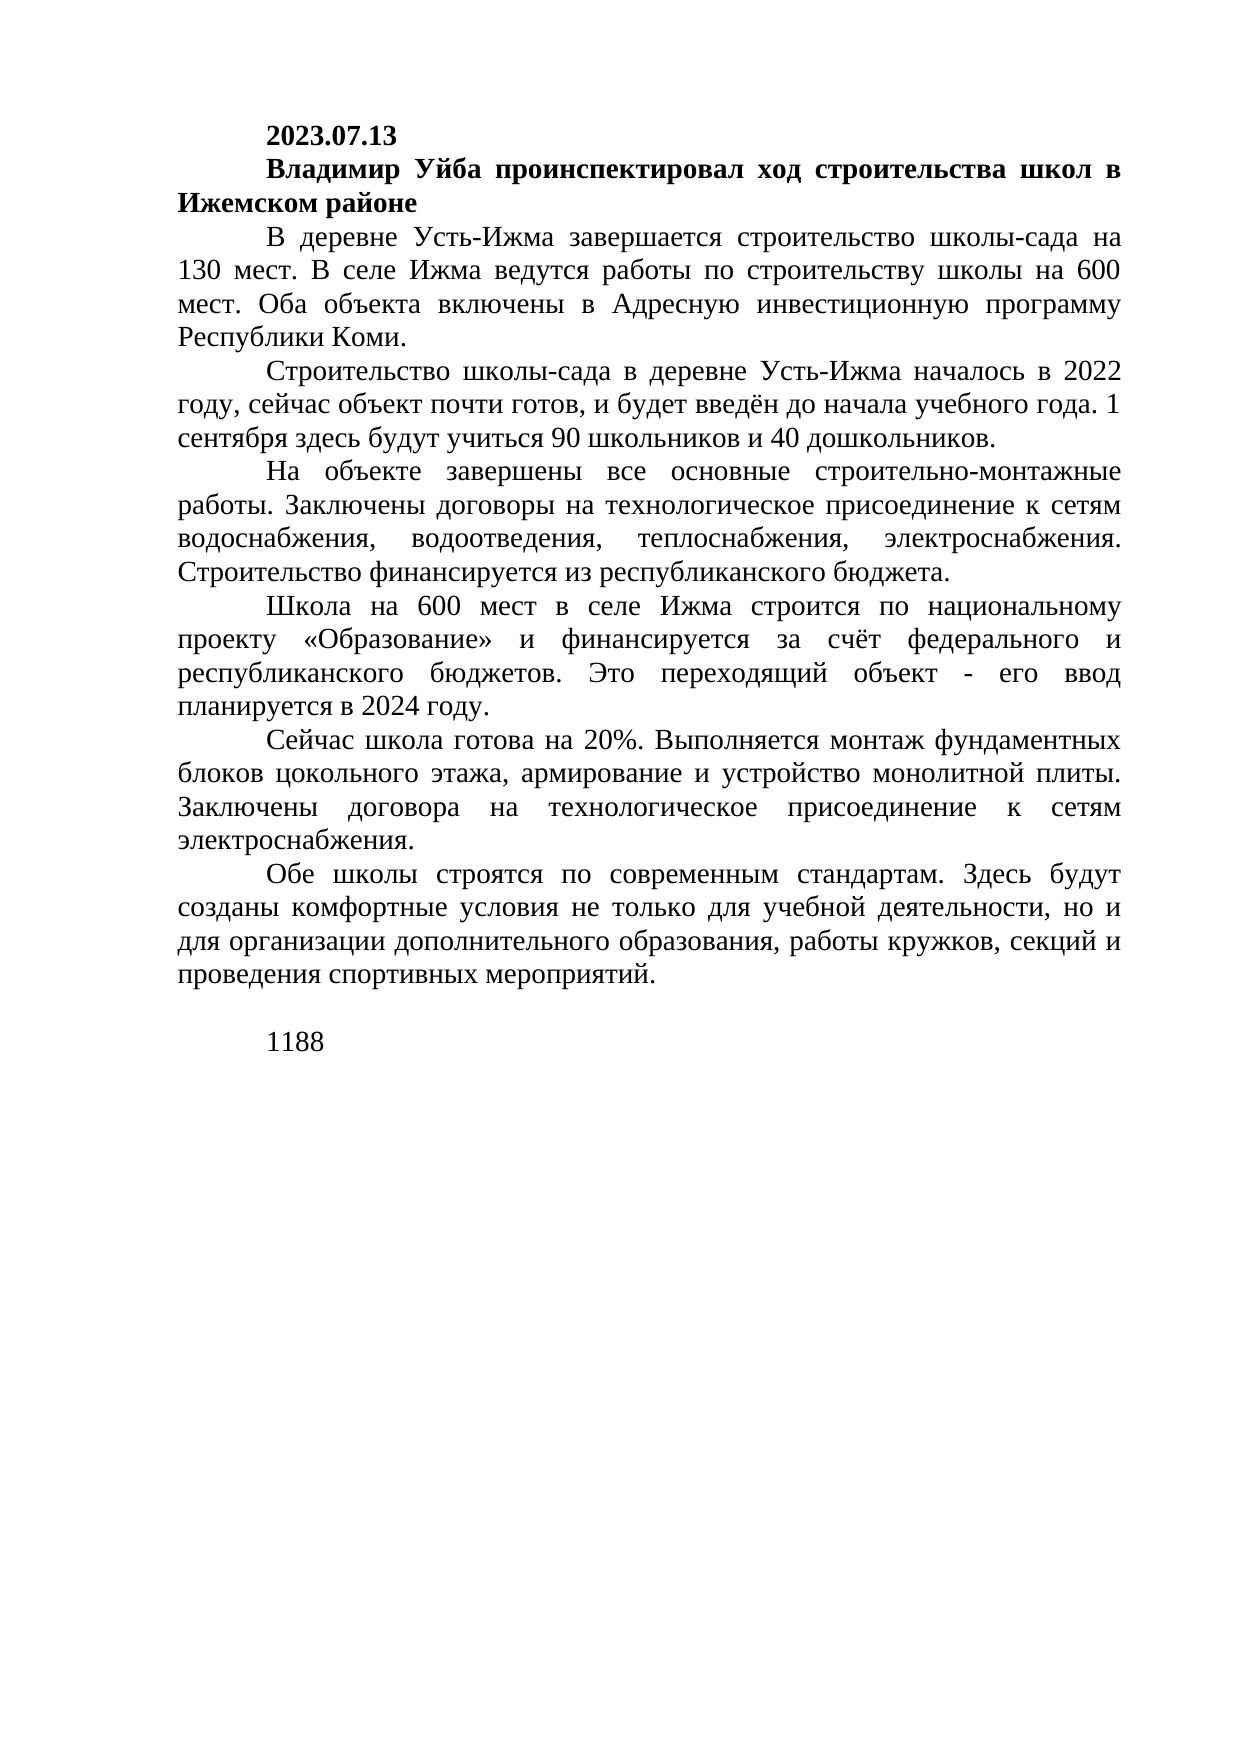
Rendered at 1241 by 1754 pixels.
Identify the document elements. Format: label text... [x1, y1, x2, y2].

text 1188 [177, 1024, 1122, 1057]
text Школа на 600 мест в селе Ижма строится по национальному проекту «Образование» и финансируется за счёт федерального и республиканского бюджетов. Это переходящий объект - его ввод планируется в 2024 году. [177, 588, 1122, 722]
text Строительство школы-сада в деревне Усть-Ижма началось в 2022 году, сейчас объект почти готов, и будет введён до начала учебного года. 1 сентября здесь будут учиться 90 школьников и 40 дошкольников. [177, 353, 1122, 453]
text Сейчас школа готова на 20%. Выполняется монтаж фундаментных блоков цокольного этажа, армирование и устройство монолитной плиты. Заключены договора на технологическое присоединение к сетям электроснабжения. [177, 722, 1122, 856]
text Владимир Уйба проинспектировал ход строительства школ в Ижемском районе [177, 152, 1122, 219]
text В деревне Усть-Ижма завершается строительство школы-сада на 130 мест. В селе Ижма ведутся работы по строительству школы на 600 мест. Оба объекта включены в Адресную инвестиционную программу Республики Коми. [177, 219, 1122, 353]
text Обе школы строятся по современным стандартам. Здесь будут созданы комфортные условия не только для учебной деятельности, но и для организации дополнительного образования, работы кружков, секций и проведения спортивных мероприятий. [177, 856, 1122, 990]
text На объекте завершены все основные строительно-монтажные работы. Заключены договоры на технологическое присоединение к сетям водоснабжения, водоотведения, теплоснабжения, электроснабжения. Строительство финансируется из республиканского бюджета. [177, 453, 1122, 588]
text 2023.07.13 [177, 118, 1122, 152]
